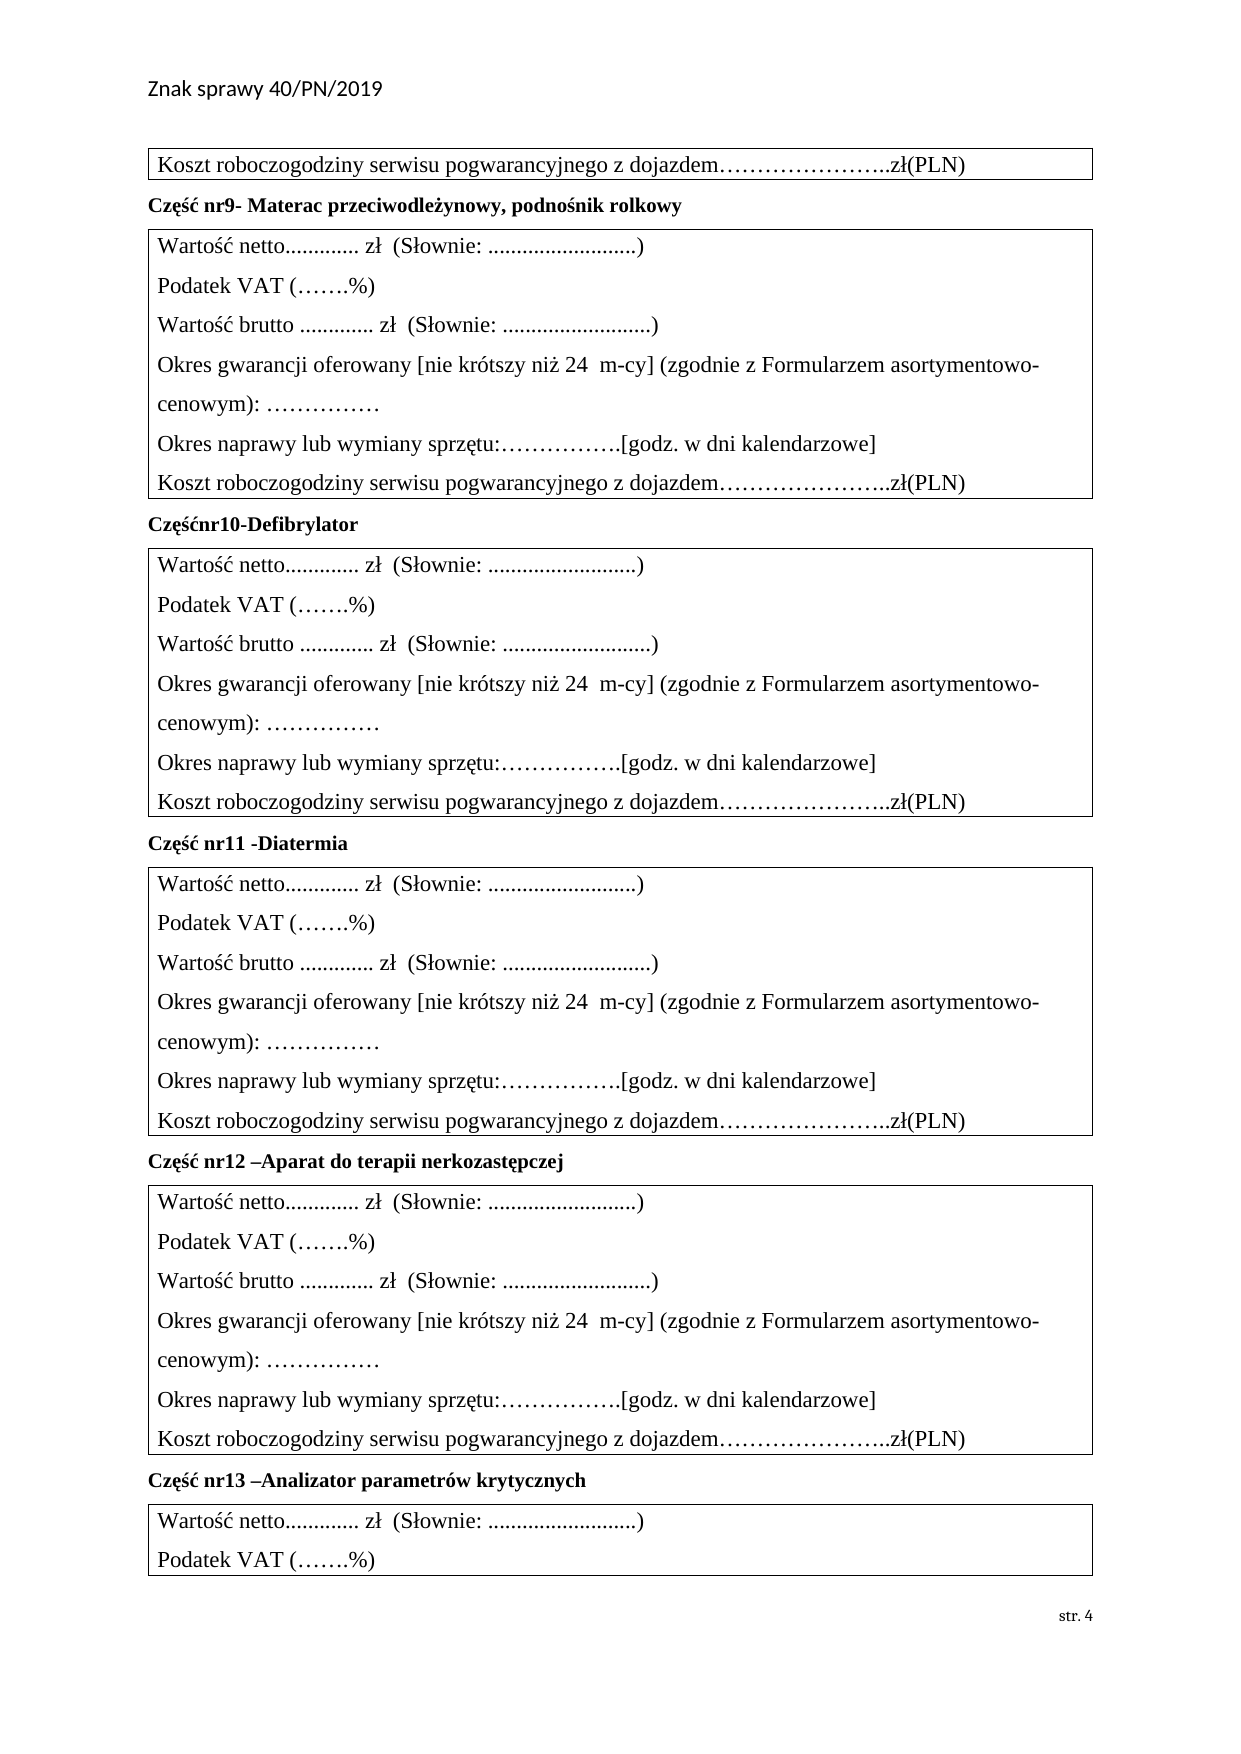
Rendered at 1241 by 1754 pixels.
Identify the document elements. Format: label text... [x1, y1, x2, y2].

text Wartość brutto ............. zł (Słownie: ..........................) [149, 1264, 1092, 1294]
text Podatek VAT (…….%) [149, 1543, 1092, 1575]
text Wartość brutto ............. zł (Słownie: ..........................) [149, 627, 1092, 656]
text Podatek VAT (…….%) [149, 1225, 1092, 1254]
text Okres naprawy lub wymiany sprzętu:…………….[godz. w dni kalendarzowe] [149, 1383, 1092, 1412]
text Koszt roboczogodziny serwisu pogwarancyjnego z dojazdem…………………..zł(PLN) [149, 466, 1092, 498]
text Okres naprawy lub wymiany sprzętu:…………….[godz. w dni kalendarzowe] [149, 745, 1092, 775]
text Okres gwarancji oferowany [nie krótszy niż 24 m-cy] (zgodnie z Formularzem asortymentowo-cenowym): …………… [149, 666, 1092, 735]
text Podatek VAT (…….%) [149, 269, 1092, 298]
text Koszt roboczogodziny serwisu pogwarancyjnego z dojazdem…………………..zł(PLN) [149, 149, 1092, 179]
text Część nr11 -Diatermia [148, 831, 1093, 855]
text Wartość netto............. zł (Słownie: ..........................) [149, 1505, 1092, 1533]
text Podatek VAT (…….%) [149, 587, 1092, 617]
text Część nr12 –Aparat do terapii nerkozastępczej [148, 1149, 1093, 1173]
text Wartość netto............. zł (Słownie: ..........................) [149, 230, 1092, 259]
text Okres naprawy lub wymiany sprzętu:…………….[godz. w dni kalendarzowe] [149, 1064, 1092, 1093]
text Koszt roboczogodziny serwisu pogwarancyjnego z dojazdem…………………..zł(PLN) [149, 785, 1092, 816]
text Okres gwarancji oferowany [nie krótszy niż 24 m-cy] (zgodnie z Formularzem asortymentowo-cenowym): …………… [149, 348, 1092, 417]
text Koszt roboczogodziny serwisu pogwarancyjnego z dojazdem…………………..zł(PLN) [149, 1103, 1092, 1135]
text Podatek VAT (…….%) [149, 906, 1092, 936]
text Okres naprawy lub wymiany sprzętu:…………….[godz. w dni kalendarzowe] [149, 427, 1092, 456]
text Część nr9- Materac przeciwodleżynowy, podnośnik rolkowy [148, 193, 1093, 217]
text Okres gwarancji oferowany [nie krótszy niż 24 m-cy] (zgodnie z Formularzem asortymentowo-cenowym): …………… [149, 1304, 1092, 1373]
text Częśćnr10-Defibrylator [148, 512, 1093, 536]
text Okres gwarancji oferowany [nie krótszy niż 24 m-cy] (zgodnie z Formularzem asortymentowo-cenowym): …………… [149, 985, 1092, 1054]
text Wartość brutto ............. zł (Słownie: ..........................) [149, 946, 1092, 975]
text Część nr13 –Analizator parametrów krytycznych [148, 1468, 1093, 1492]
text Koszt roboczogodziny serwisu pogwarancyjnego z dojazdem…………………..zł(PLN) [149, 1422, 1092, 1454]
text Wartość netto............. zł (Słownie: ..........................) [149, 868, 1092, 896]
text Wartość netto............. zł (Słownie: ..........................) [149, 549, 1092, 577]
text Wartość brutto ............. zł (Słownie: ..........................) [149, 308, 1092, 338]
text Wartość netto............. zł (Słownie: ..........................) [149, 1186, 1092, 1215]
